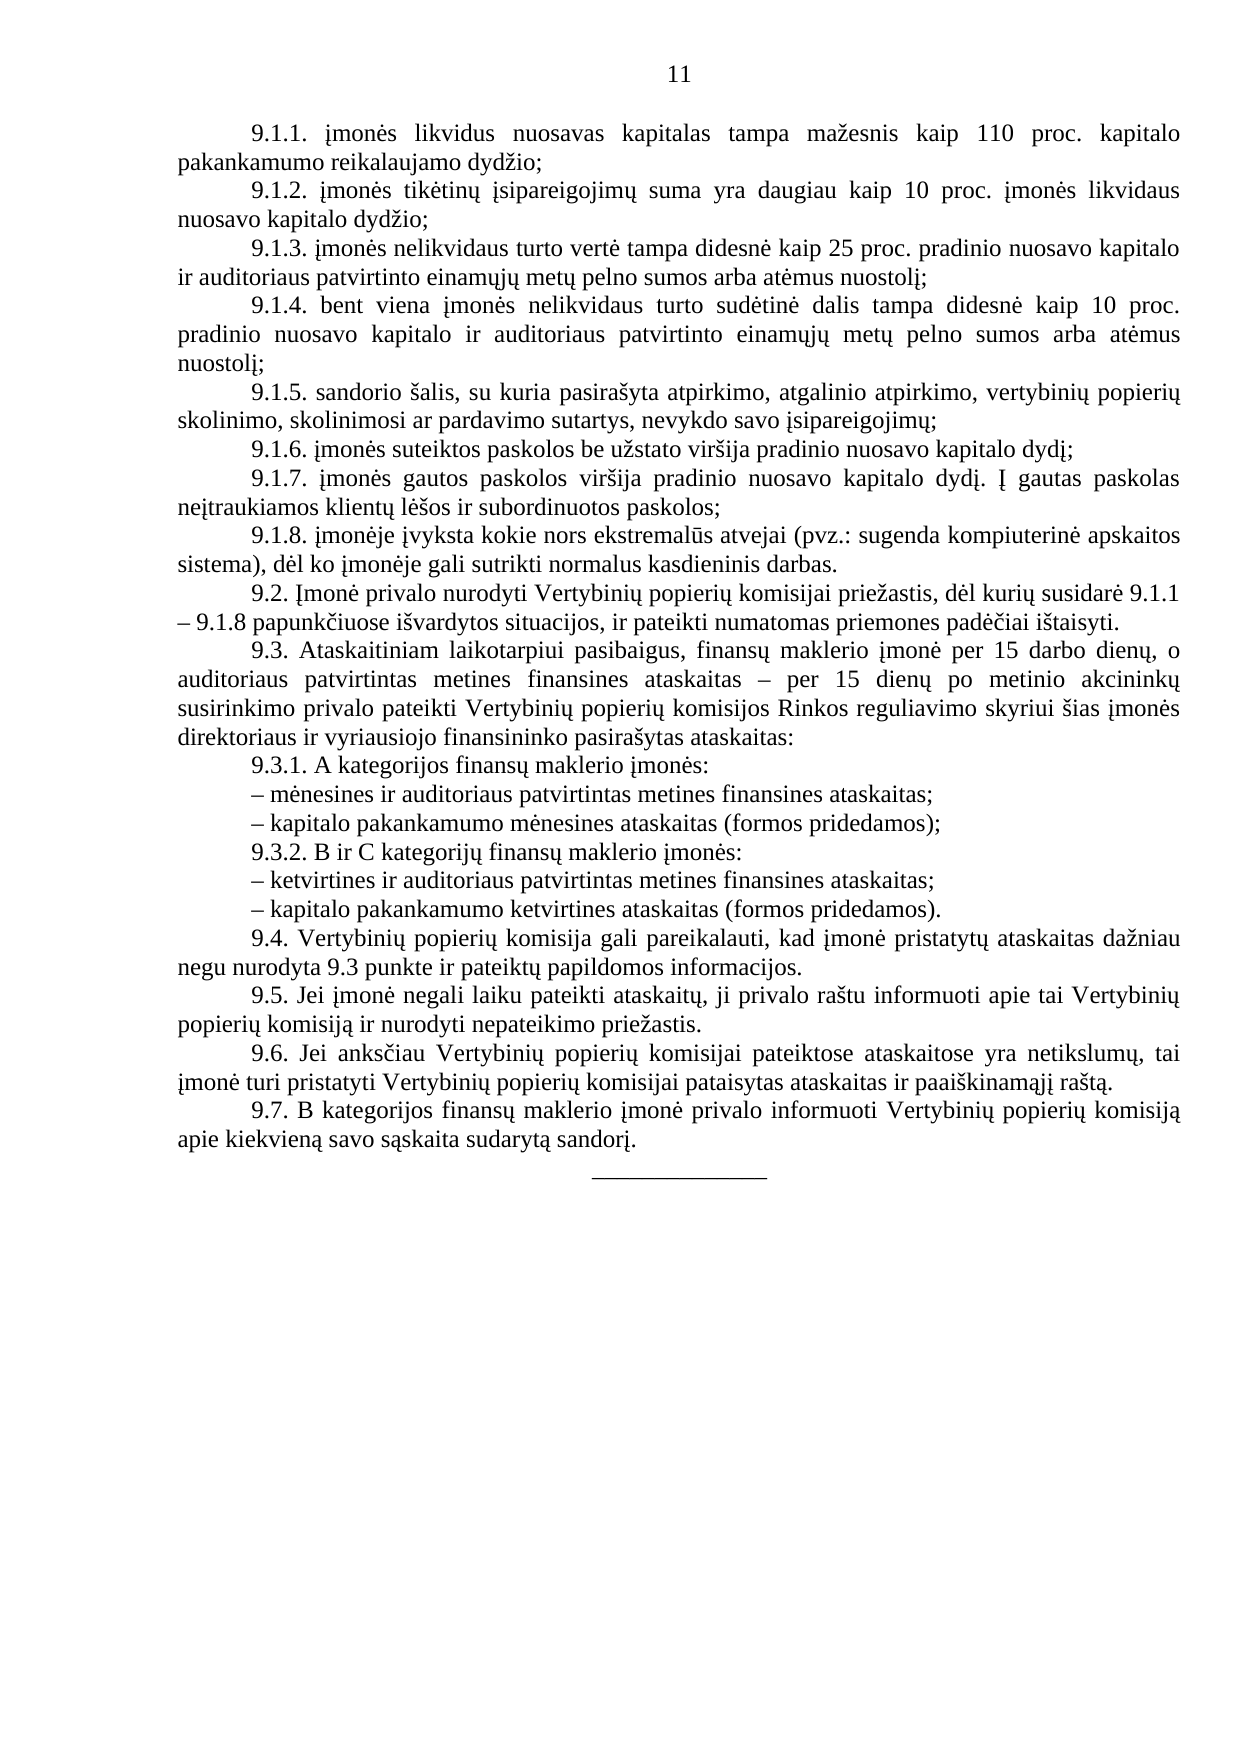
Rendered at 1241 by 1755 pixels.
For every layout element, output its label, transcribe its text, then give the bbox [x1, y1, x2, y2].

text 9.1.4. bent viena įmonės nelikvidaus turto sudėtinė dalis tampa didesnė kaip 10 proc. pradinio nuosavo kapitalo ir auditoriaus patvirtinto einamųjų metų pelno sumos arba atėmus nuostolį; [177, 291, 1181, 377]
text 9.3.2. B ir C kategorijų finansų maklerio įmonės: [177, 837, 1181, 866]
text 9.5. Jei įmonė negali laiku pateikti ataskaitų, ji privalo raštu informuoti apie tai Vertybinių popierių komisiją ir nurodyti nepateikimo priežastis. [177, 981, 1181, 1038]
text 9.1.2. įmonės tikėtinų įsipareigojimų suma yra daugiau kaip 10 proc. įmonės likvidaus nuosavo kapitalo dydžio; [177, 176, 1181, 233]
text 9.1.1. įmonės likvidus nuosavas kapitalas tampa mažesnis kaip 110 proc. kapitalo pakankamumo reikalaujamo dydžio; [177, 118, 1181, 176]
text 9.3.1. A kategorijos finansų maklerio įmonės: [177, 751, 1181, 779]
text ______________ [177, 1153, 1181, 1182]
text 9.1.7. įmonės gautos paskolos viršija pradinio nuosavo kapitalo dydį. Į gautas paskolas neįtraukiamos klientų lėšos ir subordinuotos paskolos; [177, 463, 1181, 521]
text 9.1.8. įmonėje įvyksta kokie nors ekstremalūs atvejai (pvz.: sugenda kompiuterinė apskaitos sistema), dėl ko įmonėje gali sutrikti normalus kasdieninis darbas. [177, 521, 1181, 578]
text – mėnesines ir auditoriaus patvirtintas metines finansines ataskaitas; [177, 779, 1181, 808]
text 9.3. Ataskaitiniam laikotarpiui pasibaigus, finansų maklerio įmonė per 15 darbo dienų, o auditoriaus patvirtintas metines finansines ataskaitas – per 15 dienų po metinio akcininkų susirinkimo privalo pateikti Vertybinių popierių komisijos Rinkos reguliavimo skyriui šias įmonės direktoriaus ir vyriausiojo finansininko pasirašytas ataskaitas: [177, 636, 1181, 751]
text 9.2. Įmonė privalo nurodyti Vertybinių popierių komisijai priežastis, dėl kurių susidarė 9.1.1 – 9.1.8 papunkčiuose išvardytos situacijos, ir pateikti numatomas priemones padėčiai ištaisyti. [177, 578, 1181, 636]
text – kapitalo pakankamumo mėnesines ataskaitas (formos pridedamos); [177, 808, 1181, 837]
text 9.1.5. sandorio šalis, su kuria pasirašyta atpirkimo, atgalinio atpirkimo, vertybinių popierių skolinimo, skolinimosi ar pardavimo sutartys, nevykdo savo įsipareigojimų; [177, 377, 1181, 434]
text 9.6. Jei anksčiau Vertybinių popierių komisijai pateiktose ataskaitose yra netikslumų, tai įmonė turi pristatyti Vertybinių popierių komisijai pataisytas ataskaitas ir paaiškinamąjį raštą. [177, 1038, 1181, 1096]
text 9.1.3. įmonės nelikvidaus turto vertė tampa didesnė kaip 25 proc. pradinio nuosavo kapitalo ir auditoriaus patvirtinto einamųjų metų pelno sumos arba atėmus nuostolį; [177, 233, 1181, 291]
text 9.1.6. įmonės suteiktos paskolos be užstato viršija pradinio nuosavo kapitalo dydį; [177, 434, 1181, 463]
text – kapitalo pakankamumo ketvirtines ataskaitas (formos pridedamos). [177, 894, 1181, 923]
text – ketvirtines ir auditoriaus patvirtintas metines finansines ataskaitas; [177, 866, 1181, 894]
text 9.4. Vertybinių popierių komisija gali pareikalauti, kad įmonė pristatytų ataskaitas dažniau negu nurodyta 9.3 punkte ir pateiktų papildomos informacijos. [177, 923, 1181, 981]
text 9.7. B kategorijos finansų maklerio įmonė privalo informuoti Vertybinių popierių komisiją apie kiekvieną savo sąskaita sudarytą sandorį. [177, 1096, 1181, 1153]
